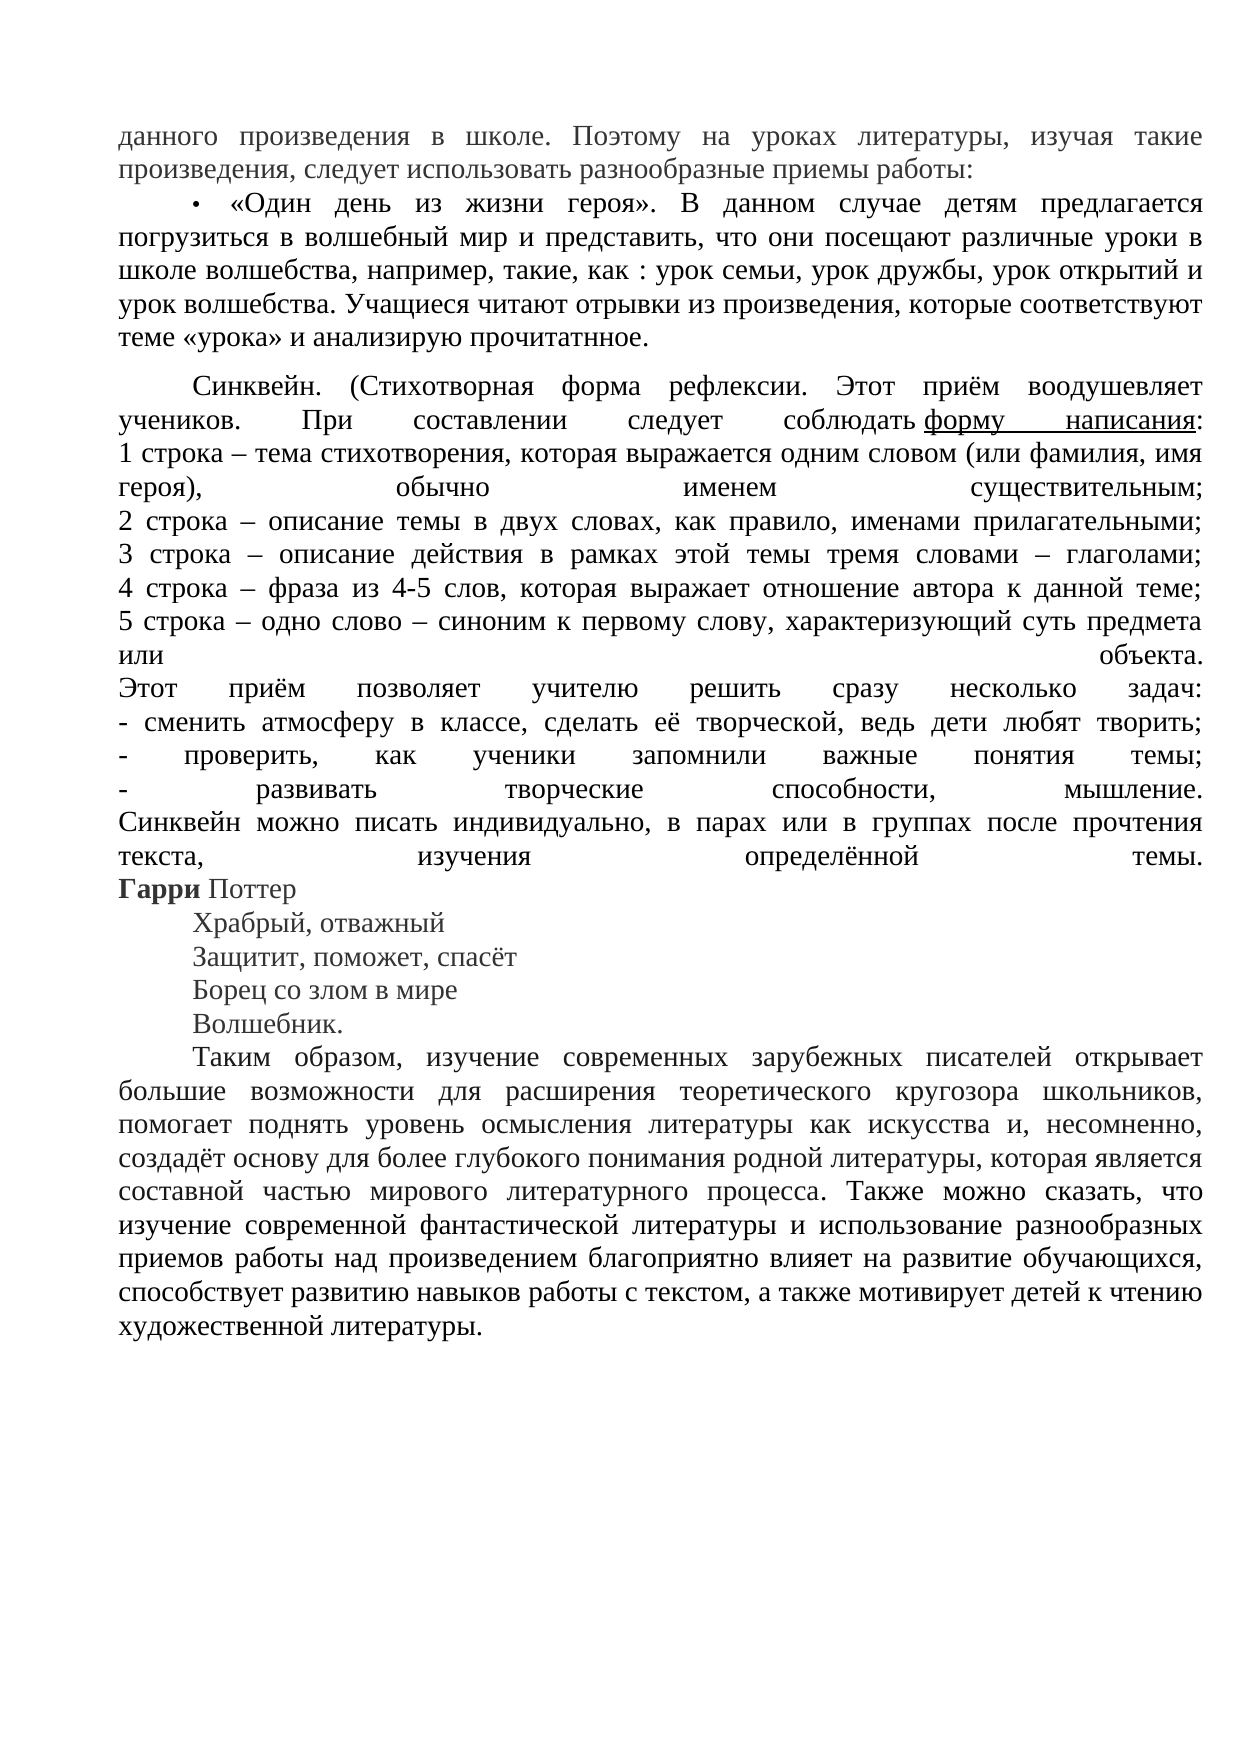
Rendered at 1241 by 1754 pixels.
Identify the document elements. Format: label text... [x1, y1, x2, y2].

text данного произведения в школе. Поэтому на уроках литературы, изучая такие произведения, следует использовать разнообразные приемы работы: [118, 118, 1204, 185]
text Синквейн. (Стихотворная форма рефлексии. Этот приём воодушевляет учеников. При составлении следует соблюдать форму написания: 1 строка – тема стихотворения, которая выражается одним словом (или фамилия, имя героя), обычно именем существительным; 2 строка – описание темы в двух словах, как правило, именами прилагательными; 3 строка – описание действия в рамках этой темы тремя словами – глаголами; 4 строка – фраза из 4-5 слов, которая выражает отношение автора к данной теме; 5 строка – одно слово – синоним к первому слову, характеризующий суть предмета или объекта. Этот приём позволяет учителю решить сразу несколько задач: - сменить атмосферу в классе, сделать её творческой, ведь дети любят творить; - проверить, как ученики запомнили важные понятия темы; - развивать творческие способности, мышление. Синквейн можно писать индивидуально, в парах или в группах после прочтения текста, изучения определённой темы. Гарри Поттер [118, 368, 1204, 905]
list «Один день из жизни героя». В данном случае детям предлагается погрузиться в волшебный мир и представить, что они посещают различные уроки в школе волшебства, например, такие, как : урок семьи, урок дружбы, урок открытий и урок волшебства. Учащиеся читают отрывки из произведения, которые соответствуют теме «урока» и анализирую прочитатнное. [81, 185, 1204, 353]
text Защитит, поможет, спасёт [118, 939, 1204, 972]
text Таким образом, изучение современных зарубежных писателей открывает большие возможности для расширения теоретического кругозора школьников, помогает поднять уровень осмысления литературы как искусства и, несомненно, создадёт основу для более глубокого понимания родной литературы, которая является составной частью мирового литературного процесса. Также можно сказать, что изучение современной фантастической литературы и использование разнообразных приемов работы над произведением благоприятно влияет на развитие обучающихся, способствует развитию навыков работы с текстом, а также мотивирует детей к чтению художественной литературы. [118, 1039, 1204, 1341]
text Волшебник. [118, 1006, 1204, 1039]
text Храбрый, отважный [118, 905, 1204, 939]
text Борец со злом в мире [118, 972, 1204, 1006]
